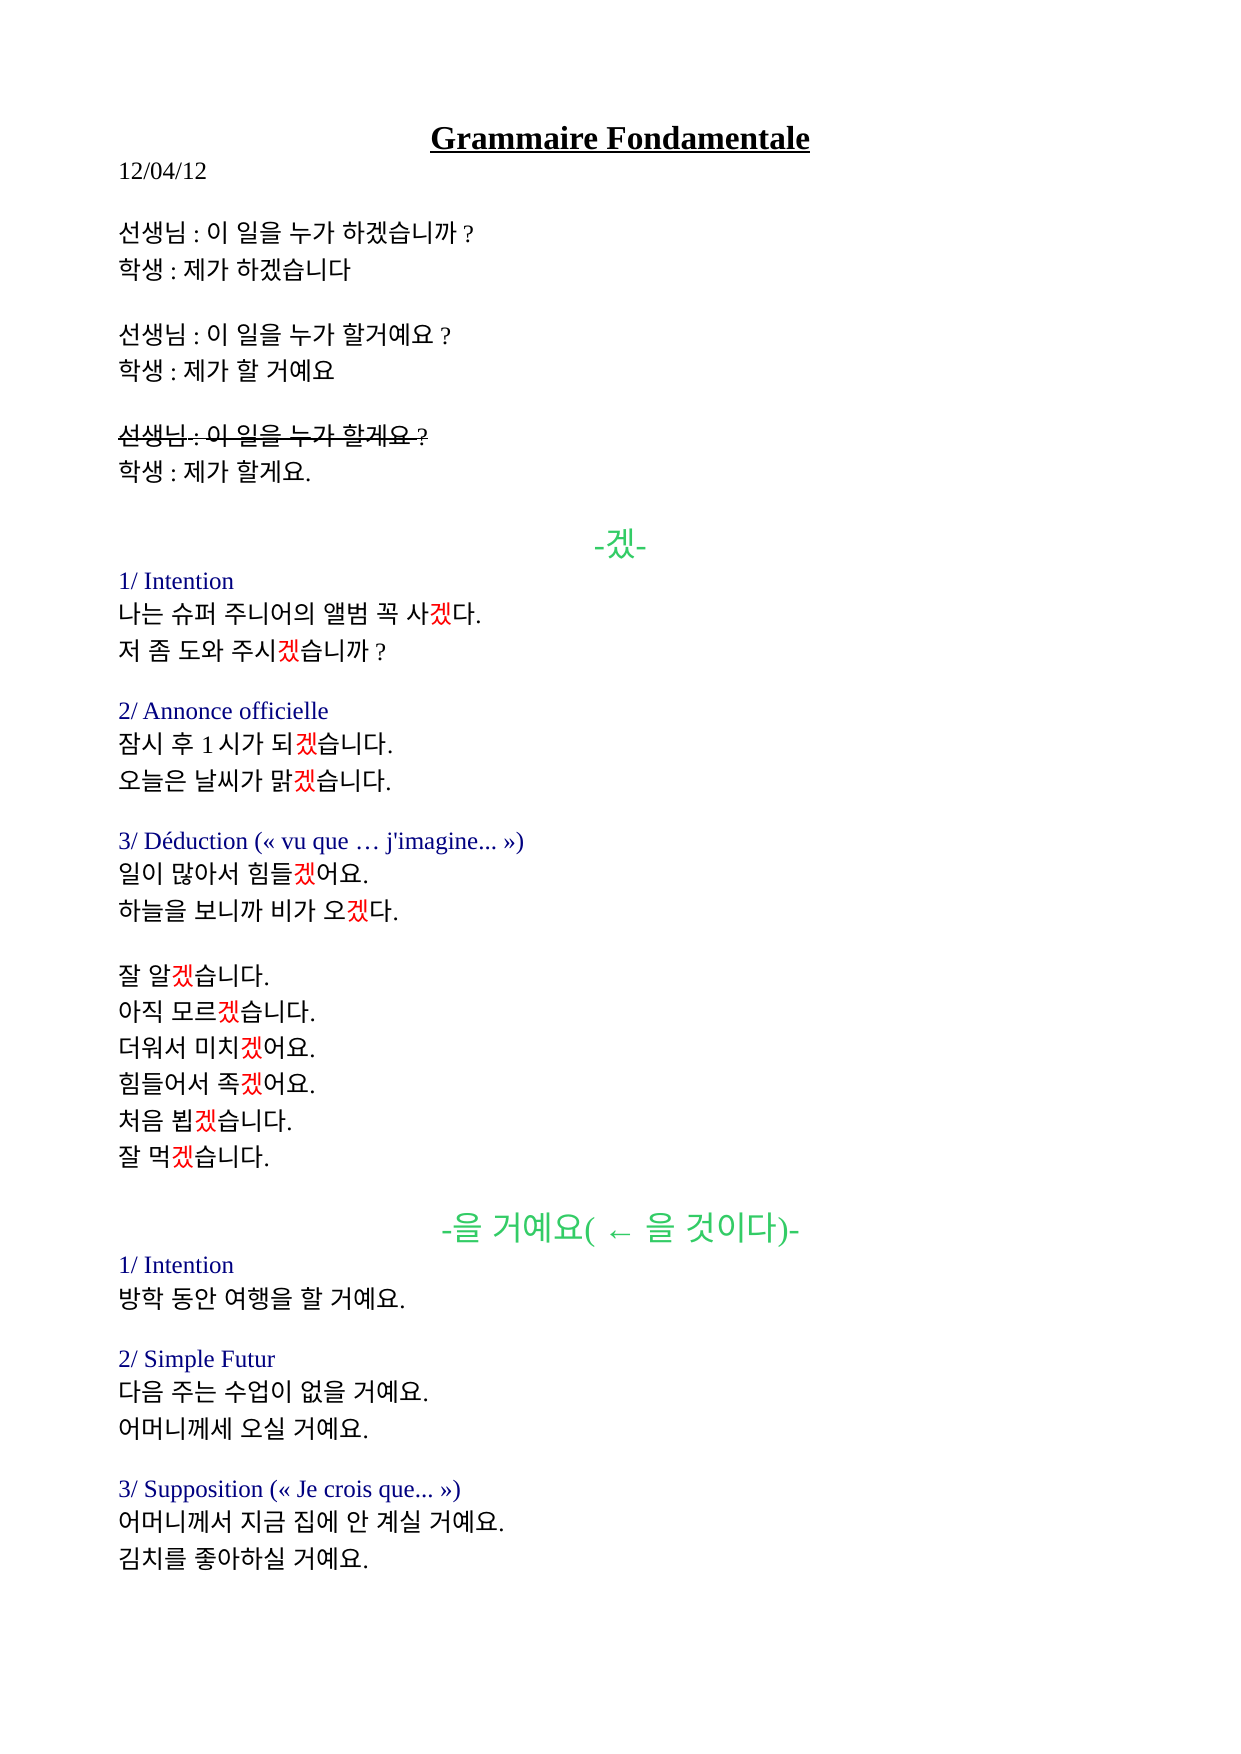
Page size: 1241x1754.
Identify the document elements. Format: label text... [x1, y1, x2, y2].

text 다음 주는 수업이 없을 거예요. [118, 1373, 1122, 1409]
text 저 좀 도와 주시겠습니까 ? [118, 631, 1122, 667]
text 일이 많아서 힘들겠어요. [118, 855, 1122, 891]
text 나는 슈퍼 주니어의 앨범 꼭 사겠다. [118, 595, 1122, 631]
text 방학 동안 여행을 할 거예요. [118, 1279, 1122, 1315]
text 선생님 : 이 일을 누가 할거예요 ? [118, 315, 1122, 351]
text 더워서 미치겠어요. [118, 1028, 1122, 1065]
text 잘 먹겠습니다. [118, 1137, 1122, 1173]
text -겠- [118, 518, 1122, 566]
text 잘 알겠습니다. [118, 956, 1122, 992]
text 하늘을 보니까 비가 오겠다. [118, 891, 1122, 927]
text 힘들어서 족겠어요. [118, 1065, 1122, 1101]
text 어머니께세 오실 거예요. [118, 1409, 1122, 1445]
text 학생 : 제가 할게요. [118, 453, 1122, 489]
text Grammaire Fondamentale [118, 118, 1122, 156]
text 12/04/12 [118, 156, 1122, 185]
text 오늘은 날씨가 맑겠습니다. [118, 761, 1122, 797]
text 어머니께서 지금 집에 안 계실 거예요. [118, 1503, 1122, 1539]
text 2/ Annonce officielle [118, 696, 1122, 725]
text 3/ Supposition (« Je crois que... ») [118, 1474, 1122, 1503]
text 1/ Intention [118, 566, 1122, 595]
text 김치를 좋아하실 거예요. [118, 1539, 1122, 1575]
text -을 거예요( ← 을 것이다)- [118, 1202, 1122, 1250]
text 2/ Simple Futur [118, 1344, 1122, 1373]
text 학생 : 제가 할 거예요 [118, 351, 1122, 388]
text 선생님 : 이 일을 누가 할게요 ? [118, 416, 1122, 453]
text 잠시 후 1시가 되겠습니다. [118, 725, 1122, 761]
text 아직 모르겠습니다. [118, 992, 1122, 1028]
text 선생님 : 이 일을 누가 하겠습니까 ? [118, 214, 1122, 250]
text 3/ Déduction (« vu que … j'imagine... ») [118, 826, 1122, 855]
text 처음 뵙겠습니다. [118, 1101, 1122, 1137]
text 학생 : 제가 하겠습니다 [118, 250, 1122, 286]
text 1/ Intention [118, 1250, 1122, 1279]
